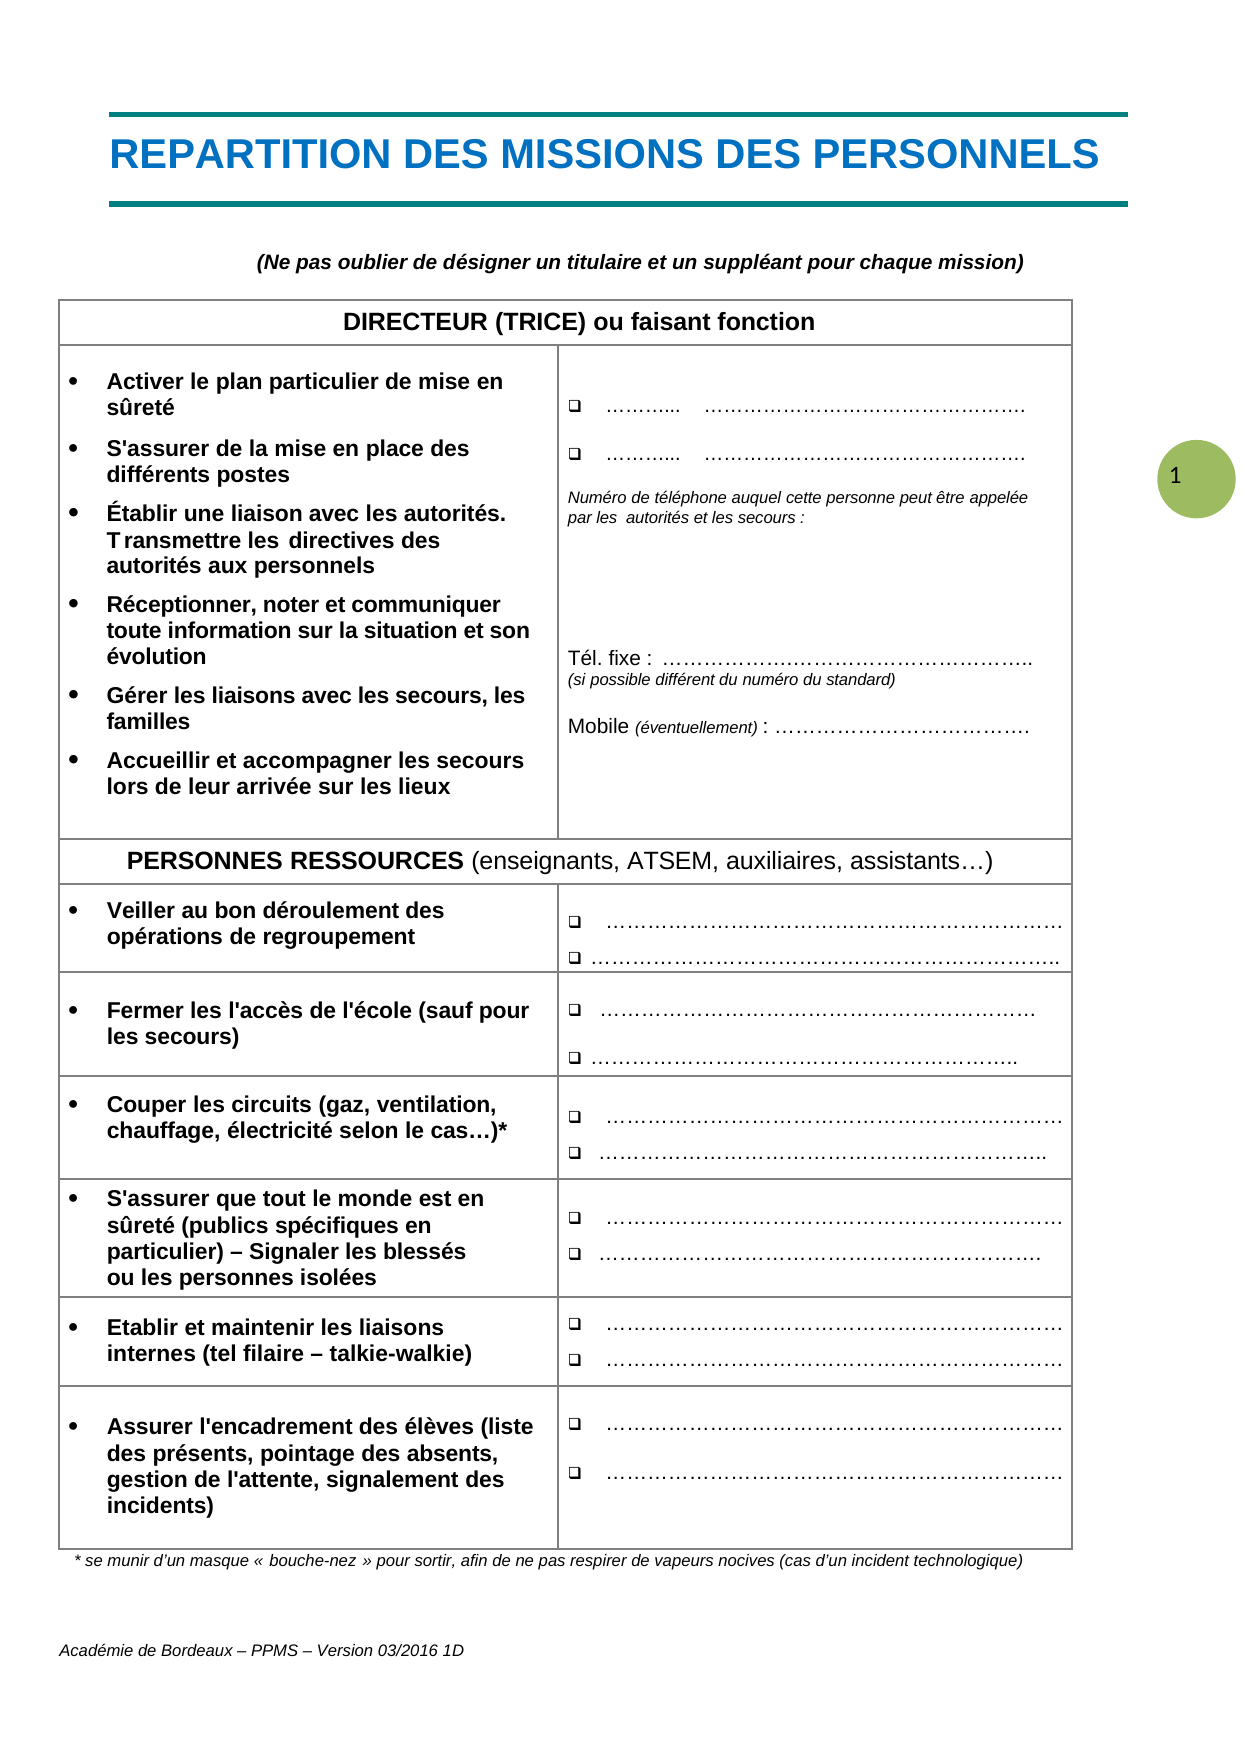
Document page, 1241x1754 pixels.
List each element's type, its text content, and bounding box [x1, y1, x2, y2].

table_cell  …………………………………………………………  ………………………………………………………… [559, 1298, 1071, 1385]
table_cell Assurer l'encadrement des élèves (liste des présents, pointage des absents, gestion de l'attente, signalement des incidents) [60, 1387, 557, 1547]
table_header DIRECTEUR (TRICE) ou faisant fonction [60, 301, 1071, 344]
table_cell Etablir et maintenir les liaisons internes (tel filaire – talkie-walkie) [60, 1298, 557, 1385]
text (Ne pas oublier de désigner un titulaire et un suppléant pour chaque mission) [257, 250, 1240, 274]
table_cell Veiller au bon déroulement des opérations de regroupement [60, 885, 557, 971]
table_cell  ………………………………………………………… ………………………………………………………. [559, 1180, 1071, 1296]
table_cell  ……………………………………………………… …………………………………………………….. [559, 973, 1071, 1075]
table_header REPARTITION DES MISSIONS DES PERSONNELS [109, 117, 1128, 201]
table_cell Fermer les l'accès de l'école (sauf pour les secours) [60, 973, 557, 1075]
table_cell  ………... ………………………………………….  ………... …………………………………………. Numéro de téléphone auquel cette personne peut être appelée par les autorités et les secours : Tél. fixe : ……………….…………………………….. (si possible différent du numéro du standard) Mobile (éventuellement) : ………………………………. [559, 346, 1071, 837]
table_cell PERSONNES RESSOURCES (enseignants, ATSEM, auxiliaires, assistants…) [60, 840, 1071, 882]
table_cell S'assurer que tout le monde est en sûreté (publics spécifiques en particulier) – Signaler les blessés ou les personnes isolées [60, 1180, 557, 1296]
table_cell Activer le plan particulier de mise en sûreté S'assurer de la mise en place des différents postes Établir une liaison avec les autorités. Transmettre les directives des autorités aux personnels Réceptionner, noter et communiquer toute information sur la situation et son évolution Gérer les liaisons avec les secours, les familles Accueillir et accompagner les secours lors de leur arrivée sur les lieux [60, 346, 557, 837]
table_cell  ………………………………………………………… ……………………………………………………….. [559, 1077, 1071, 1177]
table_cell Couper les circuits (gaz, ventilation, chauffage, électricité selon le cas…)* [60, 1077, 557, 1177]
text * se munir d’un masque « bouche-nez » pour sortir, afin de ne pas respirer de vapeurs nocives (cas d’un incident technologique) [74, 1551, 1240, 1570]
table_cell  …………………………………………………………  ………………………………………………………… [559, 1387, 1071, 1547]
table_cell  ………………………………………………………… ………………………………………………………….. [559, 885, 1071, 971]
